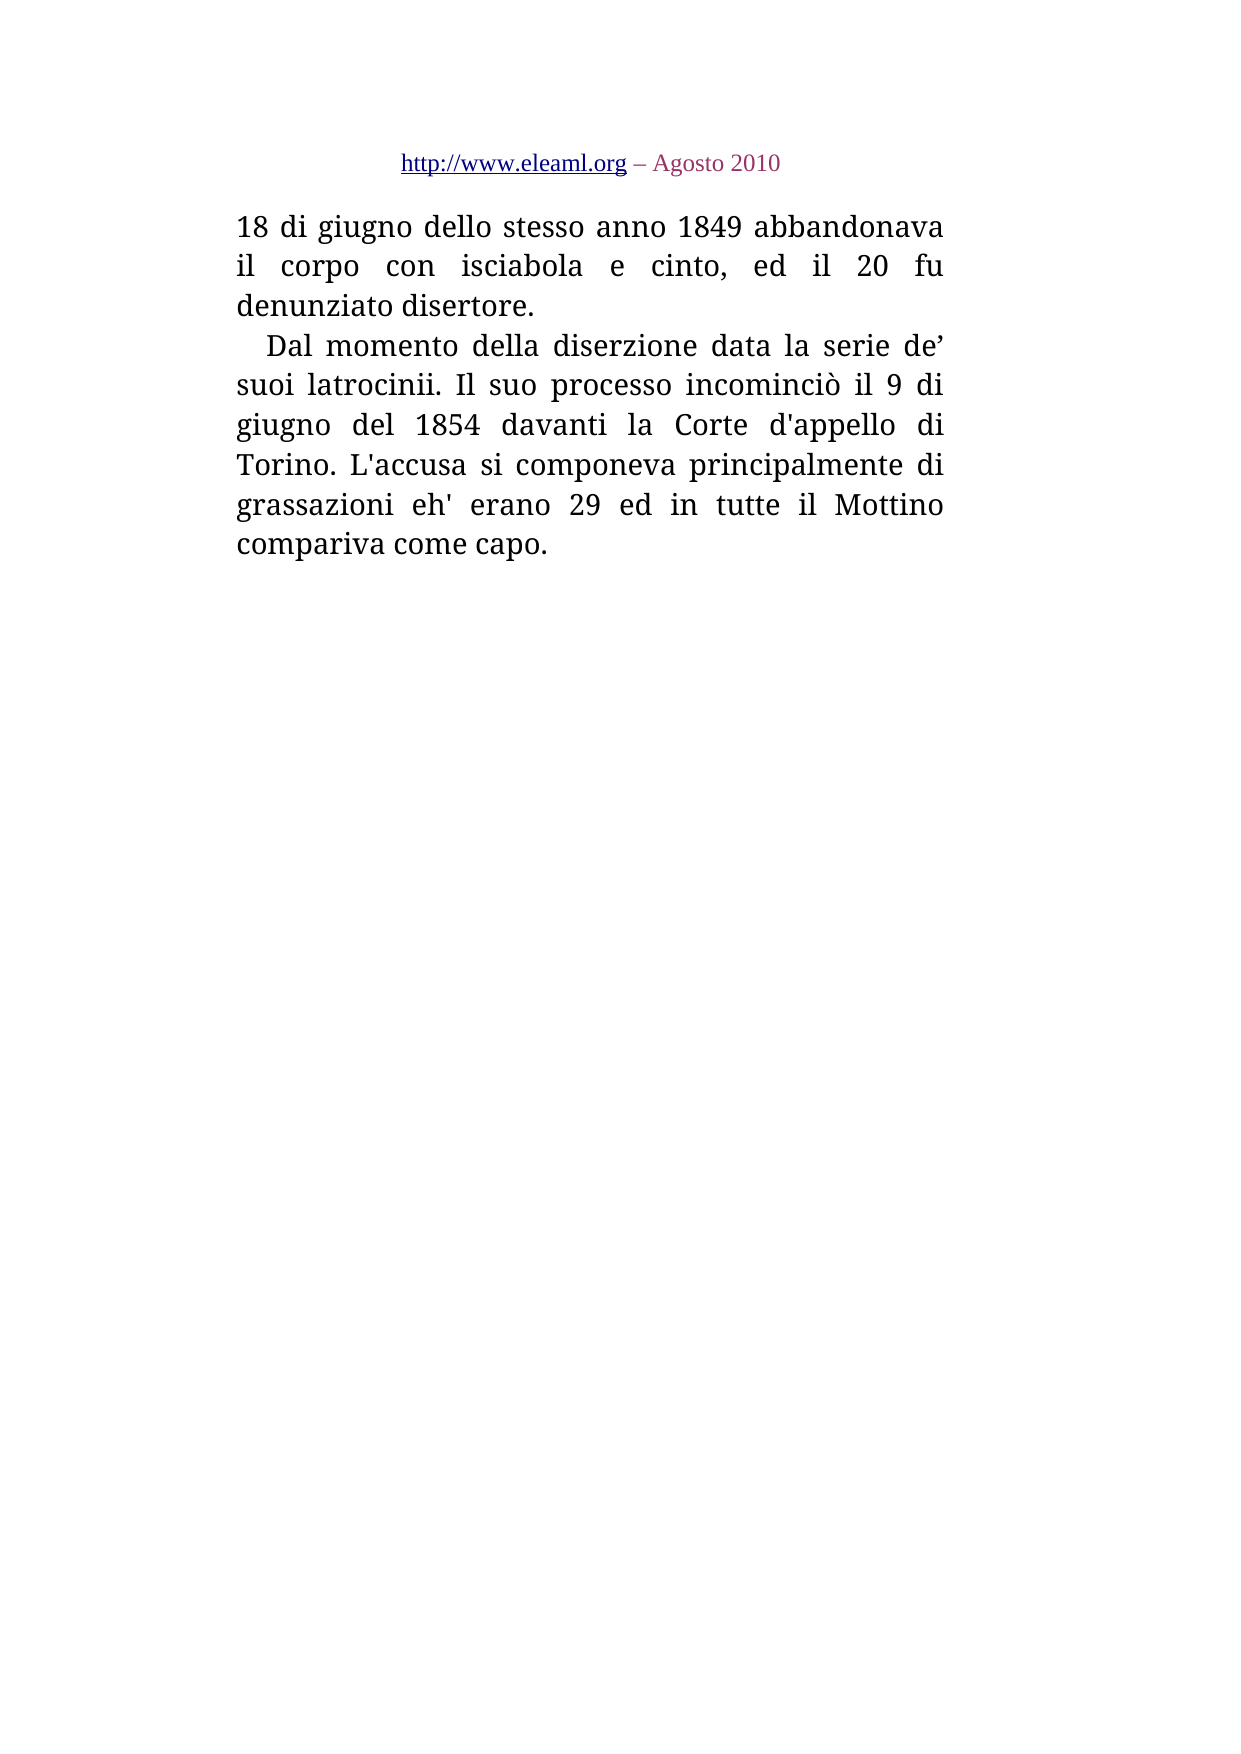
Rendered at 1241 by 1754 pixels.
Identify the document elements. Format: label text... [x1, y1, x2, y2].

text Dal momento della diserzione data la serie de’ suoi latrocinii. Il suo processo incominciò il 9 di giugno del 1854 davanti la Corte d'appello di Torino. L'accusa si componeva principalmente di grassazioni eh' erano 29 ed in tutte il Mottino compariva come capo. [236, 325, 945, 563]
text 18 di giugno dello stesso anno 1849 abbandonava il corpo con isciabola e cinto, ed il 20 fu denunziato disertore. [236, 206, 945, 325]
